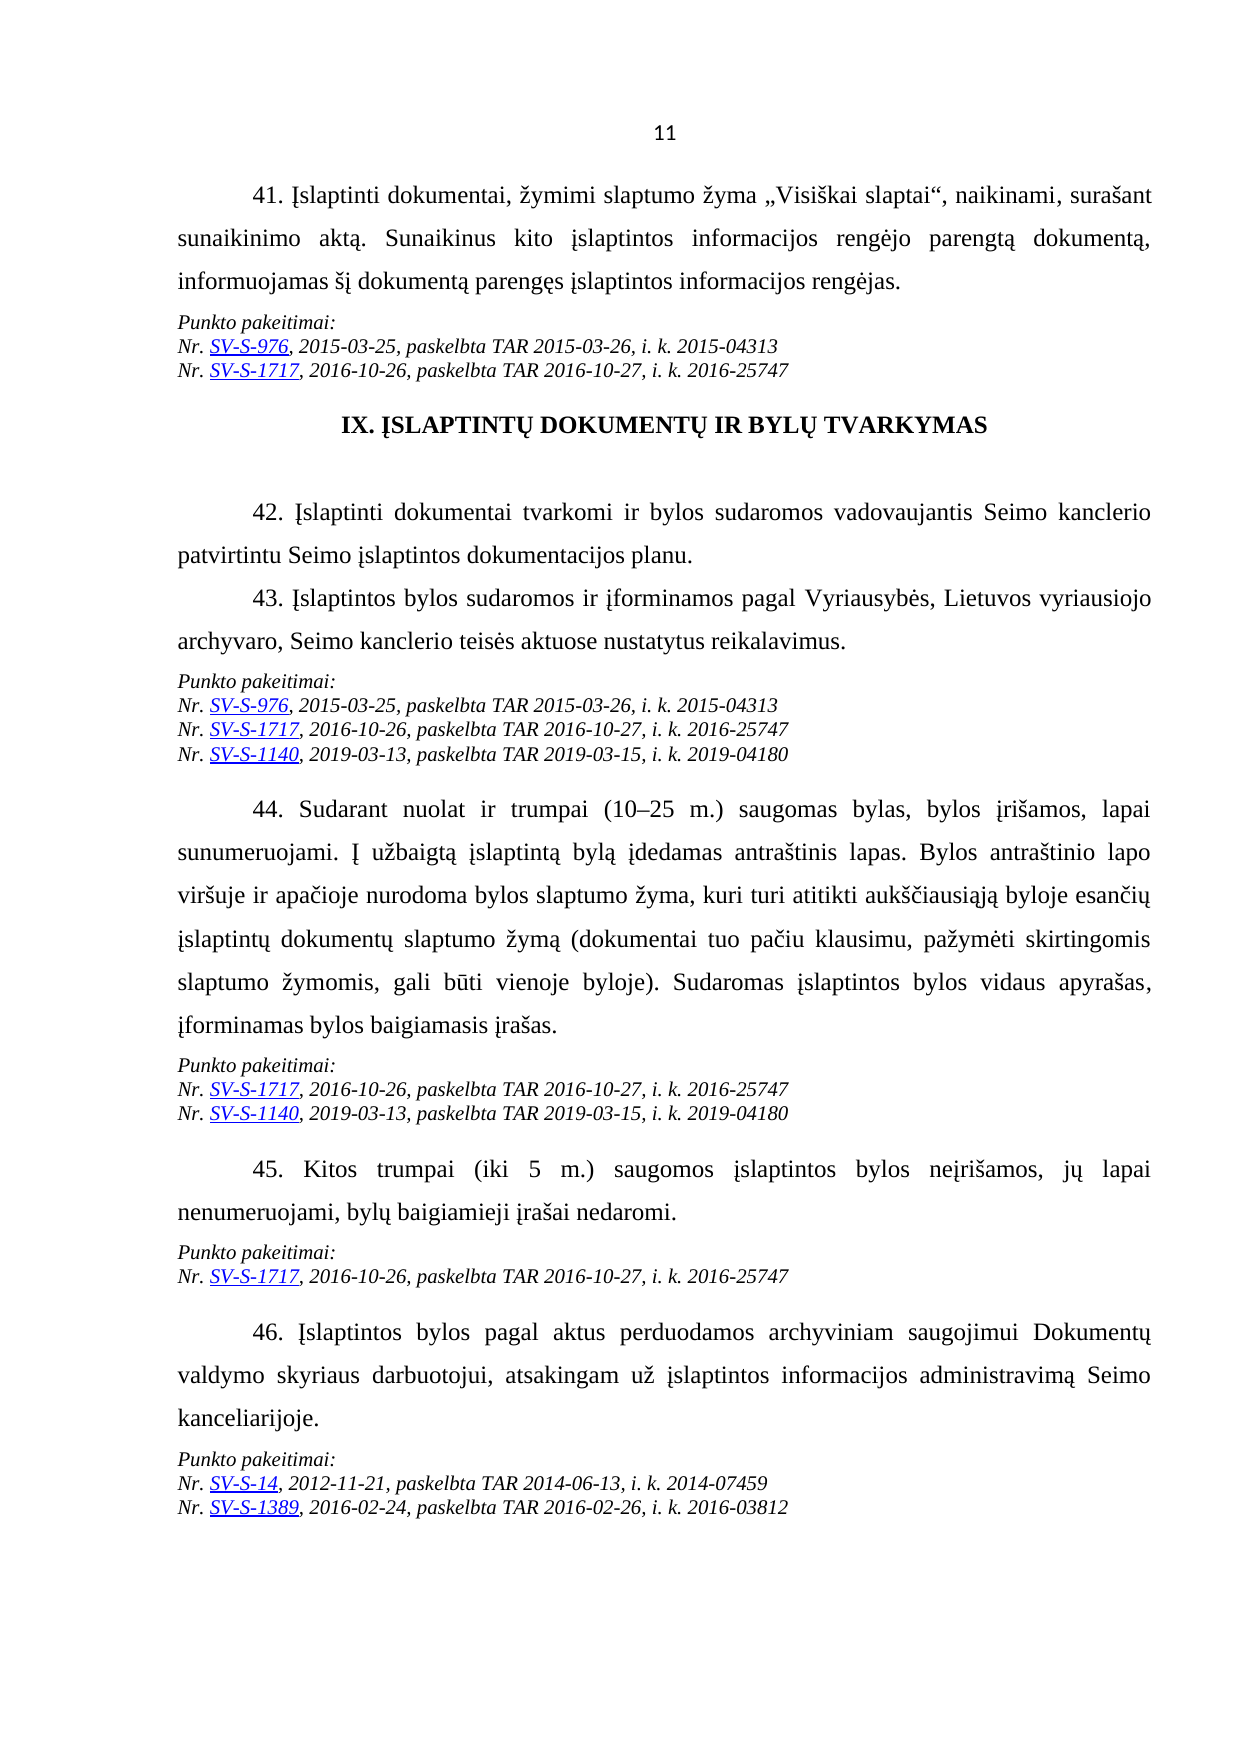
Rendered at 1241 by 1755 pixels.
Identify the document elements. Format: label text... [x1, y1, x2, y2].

text 43. Įslaptintos bylos sudaromos ir įforminamos pagal Vyriausybės, Lietuvos vyriausiojo archyvaro, Seimo kanclerio teisės aktuose nustatytus reikalavimus. [177, 583, 1152, 655]
text Punkto pakeitimai: [177, 1446, 1152, 1471]
text Punkto pakeitimai: [177, 1240, 1152, 1264]
text 46. Įslaptintos bylos pagal aktus perduodamos archyviniam saugojimui Dokumentų valdymo skyriaus darbuotojui, atsakingam už įslaptintos informacijos administravimą Seimo kanceliarijoje. [177, 1317, 1152, 1432]
text Nr. SV-S-1717, 2016-10-26, paskelbta TAR 2016-10-27, i. k. 2016-25747 [177, 1077, 1152, 1101]
text Punkto pakeitimai: [177, 1053, 1152, 1077]
text Punkto pakeitimai: [177, 309, 1152, 334]
text Nr. SV-S-976, 2015-03-25, paskelbta TAR 2015-03-26, i. k. 2015-04313 [177, 693, 1152, 717]
text 42. Įslaptinti dokumentai tvarkomi ir bylos sudaromos vadovaujantis Seimo kanclerio patvirtintu Seimo įslaptintos dokumentacijos planu. [177, 497, 1152, 569]
text Nr. SV-S-1717, 2016-10-26, paskelbta TAR 2016-10-27, i. k. 2016-25747 [177, 358, 1152, 382]
text Nr. SV-S-976, 2015-03-25, paskelbta TAR 2015-03-26, i. k. 2015-04313 [177, 334, 1152, 358]
text IX. ĮSLAPTINTŲ DOKUMENTŲ IR BYLŲ TVARKYMAS [177, 411, 1152, 439]
text 44. Sudarant nuolat ir trumpai (10–25 m.) saugomas bylas, bylos įrišamos, lapai sunumeruojami. Į užbaigtą įslaptintą bylą įdedamas antraštinis lapas. Bylos antraštinio lapo viršuje ir apačioje nurodoma bylos slaptumo žyma, kuri turi atitikti aukščiausiąją byloje esančių įslaptintų dokumentų slaptumo žymą (dokumentai tuo pačiu klausimu, pažymėti skirtingomis slaptumo žymomis, gali būti vienoje byloje). Sudaromas įslaptintos bylos vidaus apyrašas, įforminamas bylos baigiamasis įrašas. [177, 794, 1152, 1039]
text 41. Įslaptinti dokumentai, žymimi slaptumo žyma „Visiškai slaptai“, naikinami, surašant sunaikinimo aktą. Sunaikinus kito įslaptintos informacijos rengėjo parengtą dokumentą, informuojamas šį dokumentą parengęs įslaptintos informacijos rengėjas. [177, 180, 1152, 295]
text Nr. SV-S-1717, 2016-10-26, paskelbta TAR 2016-10-27, i. k. 2016-25747 [177, 1264, 1152, 1288]
text Nr. SV-S-1140, 2019-03-13, paskelbta TAR 2019-03-15, i. k. 2019-04180 [177, 741, 1152, 766]
text 45. Kitos trumpai (iki 5 m.) saugomos įslaptintos bylos neįrišamos, jų lapai nenumeruojami, bylų baigiamieji įrašai nedaromi. [177, 1154, 1152, 1226]
text Nr. SV-S-1140, 2019-03-13, paskelbta TAR 2019-03-15, i. k. 2019-04180 [177, 1101, 1152, 1125]
text Nr. SV-S-1389, 2016-02-24, paskelbta TAR 2016-02-26, i. k. 2016-03812 [177, 1494, 1152, 1519]
text Nr. SV-S-1717, 2016-10-26, paskelbta TAR 2016-10-27, i. k. 2016-25747 [177, 717, 1152, 741]
text Nr. SV-S-14, 2012-11-21, paskelbta TAR 2014-06-13, i. k. 2014-07459 [177, 1471, 1152, 1494]
text Punkto pakeitimai: [177, 669, 1152, 693]
